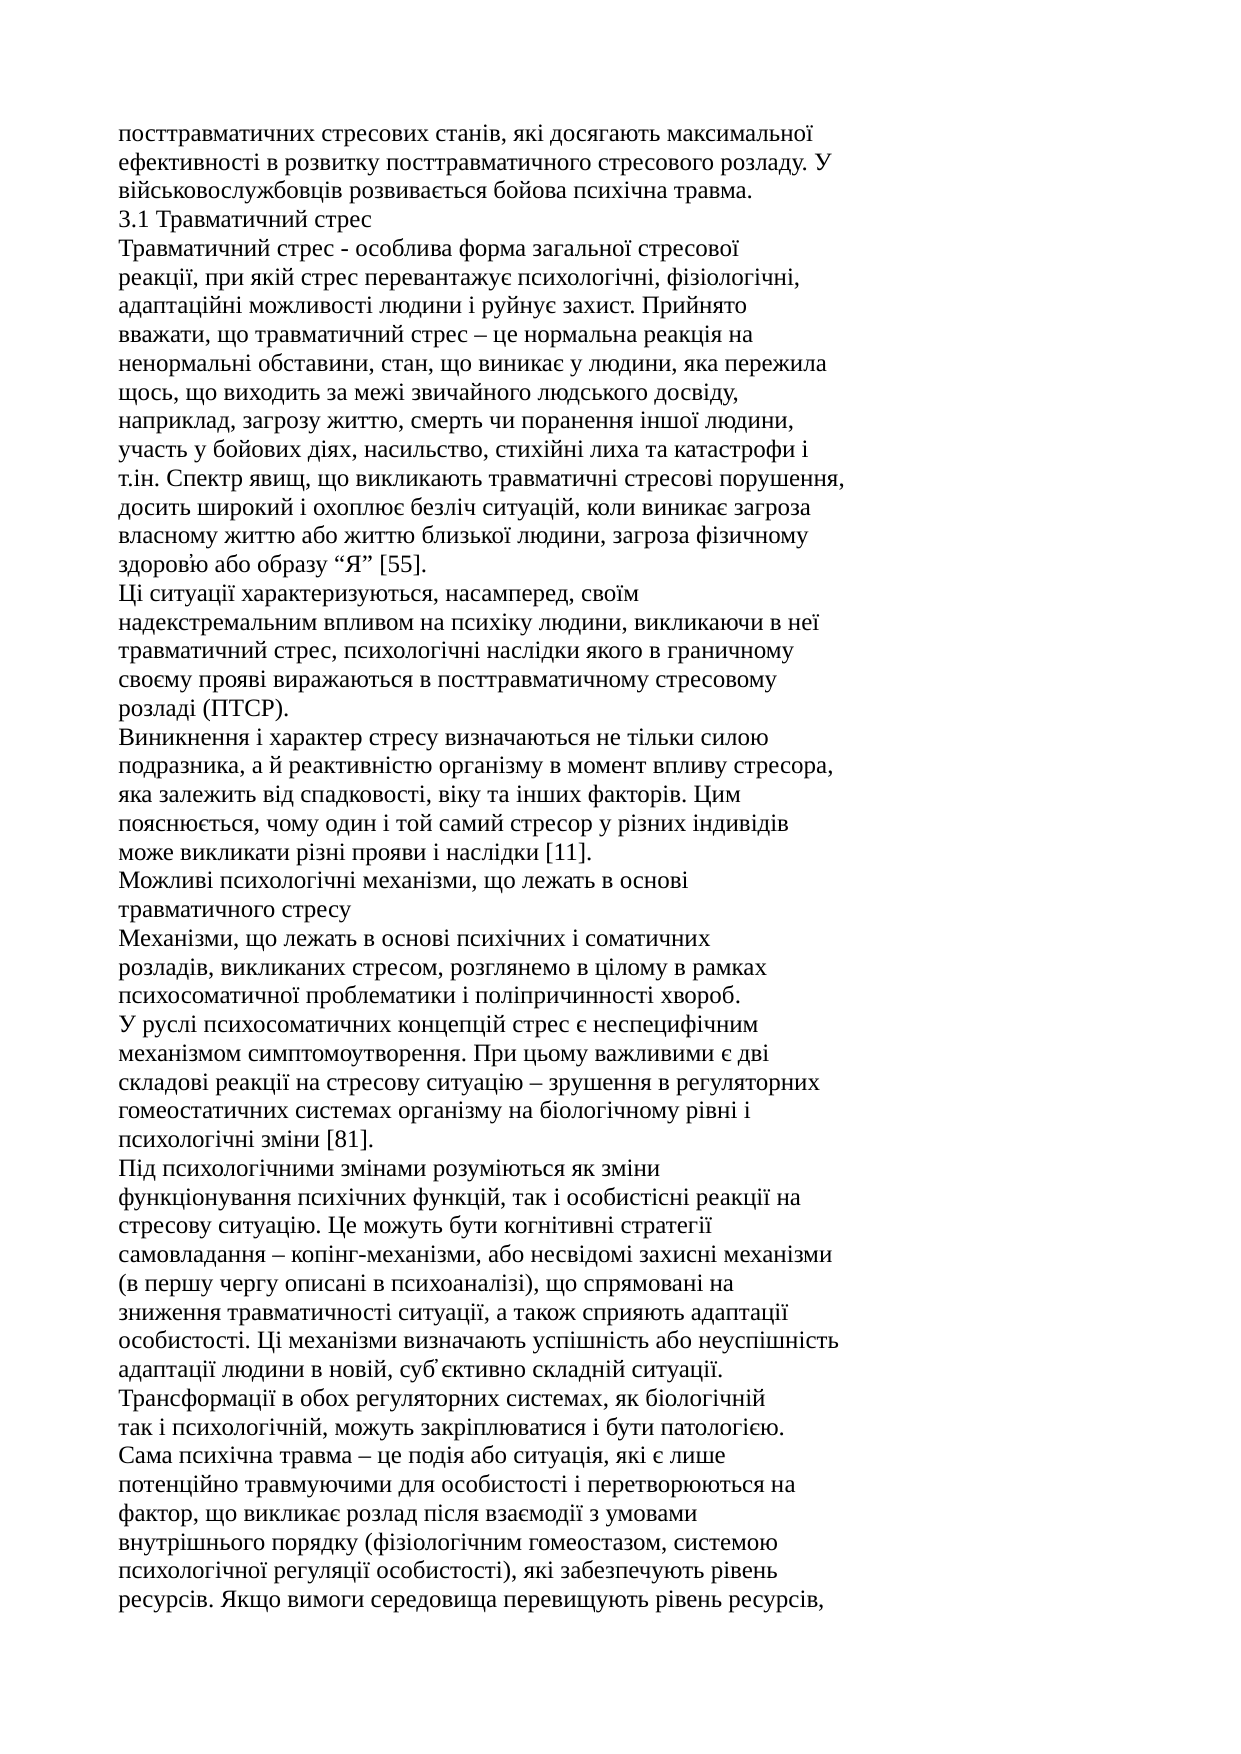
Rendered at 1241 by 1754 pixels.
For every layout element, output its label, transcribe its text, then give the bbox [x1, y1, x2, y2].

text яка залежить від спадковості, віку та інших факторів. Цим [118, 779, 1122, 808]
text Під психологічними змінами розуміються як зміни [118, 1153, 1122, 1182]
text механізмом симптомоутворення. При цьому важливими є дві [118, 1038, 1122, 1067]
text ресурсів. Якщо вимоги середовища перевищують рівень ресурсів, [118, 1584, 1122, 1613]
text військовослужбовців розвивається бойова психічна травма. [118, 176, 1122, 204]
text подразника, а й реактивністю організму в момент впливу стресора, [118, 751, 1122, 779]
text У руслі психосоматичних концепцій стрес є неспецифічним [118, 1009, 1122, 1038]
text Сама психічна травма – це подія або ситуація, які є лише [118, 1441, 1122, 1469]
text Можливі психологічні механізми, що лежать в основі [118, 866, 1122, 894]
text 3.1 Травматичний стрес [118, 204, 1122, 233]
text Ці ситуації характеризуються, насамперед, своїм [118, 578, 1122, 607]
text функціонування психічних функцій, так і особистісні реакції на [118, 1182, 1122, 1211]
text фактор, що викликає розлад після взаємодії з умовами [118, 1498, 1122, 1527]
text посттравматичних стресових станів, які досягають максимальної [118, 118, 1122, 147]
text складові реакції на стресову ситуацію – зрушення в регуляторних [118, 1067, 1122, 1096]
text ефективності в розвитку посттравматичного стресового розладу. У [118, 147, 1122, 176]
text досить широкий і охоплює безліч ситуацій, коли виникає загроза [118, 492, 1122, 521]
text адаптації людини в новій, суб̕ єктивно складній ситуації. [118, 1354, 1122, 1383]
text Виникнення і характер стресу визначаються не тільки силою [118, 722, 1122, 751]
text може викликати різні прояви і наслідки [11]. [118, 837, 1122, 866]
text пояснюється, чому один і той самий стресор у різних індивідів [118, 808, 1122, 837]
text самовладання – копінг-механізми, або несвідомі захисні механізми [118, 1239, 1122, 1268]
text здоров̕ю або образу “Я” [55]. [118, 549, 1122, 578]
text адаптаційні можливості людини і руйнує захист. Прийнято [118, 291, 1122, 319]
text потенційно травмуючими для особистості і перетворюються на [118, 1469, 1122, 1498]
text психологічної регуляції особистості), які забезпечують рівень [118, 1556, 1122, 1584]
text (в першу чергу описані в психоаналізі), що спрямовані на [118, 1268, 1122, 1297]
text особистості. Ці механізми визначають успішність або неуспішність [118, 1326, 1122, 1354]
text т.ін. Спектр явищ, що викликають травматичні стресові порушення, [118, 463, 1122, 492]
text ненормальні обставини, стан, що виникає у людини, яка пережила [118, 348, 1122, 377]
text наприклад, загрозу життю, смерть чи поранення іншої людини, [118, 406, 1122, 434]
text зниження травматичності ситуації, а також сприяють адаптації [118, 1297, 1122, 1326]
text Трансформації в обох регуляторних системах, як біологічній [118, 1383, 1122, 1412]
text психологічні зміни [81]. [118, 1124, 1122, 1153]
text своєму прояві виражаються в посттравматичному стресовому [118, 664, 1122, 693]
text розладів, викликаних стресом, розглянемо в цілому в рамках [118, 952, 1122, 981]
text травматичного стресу [118, 894, 1122, 923]
text власному життю або життю близької людини, загроза фізичному [118, 521, 1122, 549]
text так і психологічній, можуть закріплюватися і бути патологією. [118, 1412, 1122, 1441]
text вважати, що травматичний стрес – це нормальна реакція на [118, 319, 1122, 348]
text розладі (ПТСР). [118, 693, 1122, 722]
text надекстремальним впливом на психіку людини, викликаючи в неї [118, 607, 1122, 636]
text Травматичний стрес - особлива форма загальної стресової [118, 233, 1122, 262]
text реакції, при якій стрес перевантажує психологічні, фізіологічні, [118, 262, 1122, 291]
text щось, що виходить за межі звичайного людського досвіду, [118, 377, 1122, 406]
text участь у бойових діях, насильство, стихійні лиха та катастрофи і [118, 434, 1122, 463]
text гомеостатичних системах організму на біологічному рівні і [118, 1096, 1122, 1124]
text внутрішнього порядку (фізіологічним гомеостазом, системою [118, 1527, 1122, 1556]
text психосоматичної проблематики і поліпричинності хвороб. [118, 981, 1122, 1009]
text Механізми, що лежать в основі психічних і соматичних [118, 923, 1122, 952]
text травматичний стрес, психологічні наслідки якого в граничному [118, 636, 1122, 664]
text стресову ситуацію. Це можуть бути когнітивні стратегії [118, 1211, 1122, 1239]
